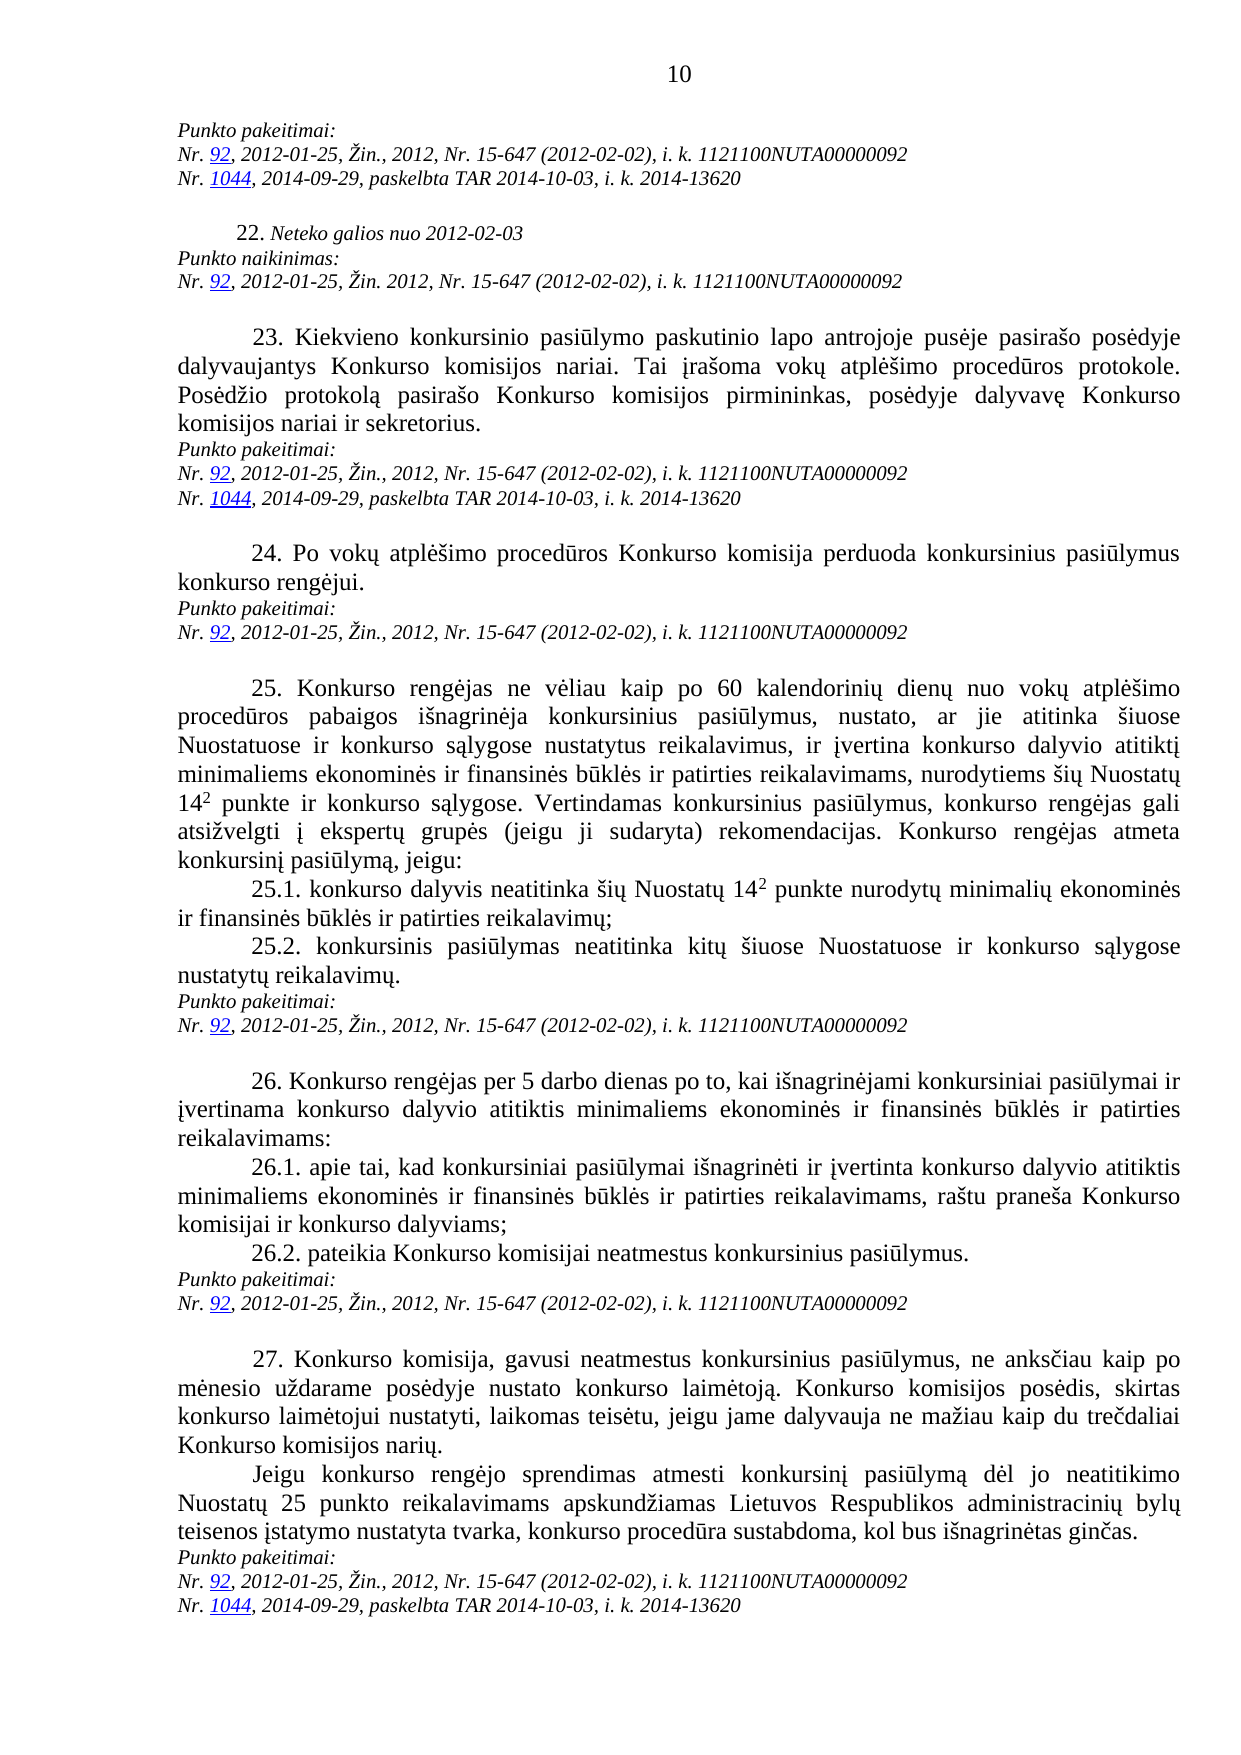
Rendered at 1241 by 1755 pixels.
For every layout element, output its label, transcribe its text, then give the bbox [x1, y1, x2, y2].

text 25.1. konkurso dalyvis neatitinka šių Nuostatų 142 punkte nurodytų minimalių ekonominės ir finansinės būklės ir patirties reikalavimų; [177, 874, 1181, 931]
text 25. Konkurso rengėjas ne vėliau kaip po 60 kalendorinių dienų nuo vokų atplėšimo procedūros pabaigos išnagrinėja konkursinius pasiūlymus, nustato, ar jie atitinka šiuose Nuostatuose ir konkurso sąlygose nustatytus reikalavimus, ir įvertina konkurso dalyvio atitiktį minimaliems ekonominės ir finansinės būklės ir patirties reikalavimams, nurodytiems šių Nuostatų 142 punkte ir konkurso sąlygose. Vertindamas konkursinius pasiūlymus, konkurso rengėjas gali atsižvelgti į ekspertų grupės (jeigu ji sudaryta) rekomendacijas. Konkurso rengėjas atmeta konkursinį pasiūlymą, jeigu: [177, 673, 1181, 874]
text 26. Konkurso rengėjas per 5 darbo dienas po to, kai išnagrinėjami konkursiniai pasiūlymai ir įvertinama konkurso dalyvio atitiktis minimaliems ekonominės ir finansinės būklės ir patirties reikalavimams: [177, 1066, 1181, 1152]
text Punkto pakeitimai: [177, 1545, 1181, 1569]
text Nr. 92, 2012-01-25, Žin., 2012, Nr. 15-647 (2012-02-02), i. k. 1121100NUTA00000092 [177, 1013, 1181, 1037]
text 22. Neteko galios nuo 2012-02-03 [177, 219, 1181, 245]
text 27. Konkurso komisija, gavusi neatmestus konkursinius pasiūlymus, ne anksčiau kaip po mėnesio uždarame posėdyje nustato konkurso laimėtoją. Konkurso komisijos posėdis, skirtas konkurso laimėtojui nustatyti, laikomas teisėtu, jeigu jame dalyvauja ne mažiau kaip du trečdaliai Konkurso komisijos narių. [177, 1344, 1181, 1459]
text Punkto pakeitimai: [177, 596, 1181, 620]
text Punkto pakeitimai: [177, 118, 1181, 142]
text Punkto naikinimas: [177, 245, 1181, 269]
text Nr. 92, 2012-01-25, Žin., 2012, Nr. 15-647 (2012-02-02), i. k. 1121100NUTA00000092 [177, 142, 1181, 166]
text Nr. 92, 2012-01-25, Žin., 2012, Nr. 15-647 (2012-02-02), i. k. 1121100NUTA00000092 [177, 1291, 1181, 1315]
text Nr. 1044, 2014-09-29, paskelbta TAR 2014-10-03, i. k. 2014-13620 [177, 1593, 1181, 1617]
text 25.2. konkursinis pasiūlymas neatitinka kitų šiuose Nuostatuose ir konkurso sąlygose nustatytų reikalavimų. [177, 931, 1181, 989]
text Punkto pakeitimai: [177, 1267, 1181, 1291]
text Nr. 92, 2012-01-25, Žin., 2012, Nr. 15-647 (2012-02-02), i. k. 1121100NUTA00000092 [177, 620, 1181, 644]
text Punkto pakeitimai: [177, 989, 1181, 1013]
text 26.2. pateikia Konkurso komisijai neatmestus konkursinius pasiūlymus. [177, 1238, 1181, 1267]
text Nr. 1044, 2014-09-29, paskelbta TAR 2014-10-03, i. k. 2014-13620 [177, 485, 1181, 509]
text Nr. 1044, 2014-09-29, paskelbta TAR 2014-10-03, i. k. 2014-13620 [177, 166, 1181, 190]
text Jeigu konkurso rengėjo sprendimas atmesti konkursinį pasiūlymą dėl jo neatitikimo Nuostatų 25 punkto reikalavimams apskundžiamas Lietuvos Respublikos administracinių bylų teisenos įstatymo nustatyta tvarka, konkurso procedūra sustabdoma, kol bus išnagrinėtas ginčas. [177, 1459, 1181, 1545]
text Nr. 92, 2012-01-25, Žin. 2012, Nr. 15-647 (2012-02-02), i. k. 1121100NUTA00000092 [177, 269, 1181, 293]
text 23. Kiekvieno konkursinio pasiūlymo paskutinio lapo antrojoje pusėje pasirašo posėdyje dalyvaujantys Konkurso komisijos nariai. Tai įrašoma vokų atplėšimo procedūros protokole. Posėdžio protokolą pasirašo Konkurso komisijos pirmininkas, posėdyje dalyvavę Konkurso komisijos nariai ir sekretorius. [177, 322, 1181, 437]
text Nr. 92, 2012-01-25, Žin., 2012, Nr. 15-647 (2012-02-02), i. k. 1121100NUTA00000092 [177, 1569, 1181, 1593]
text Nr. 92, 2012-01-25, Žin., 2012, Nr. 15-647 (2012-02-02), i. k. 1121100NUTA00000092 [177, 461, 1181, 485]
text Punkto pakeitimai: [177, 437, 1181, 461]
text 26.1. apie tai, kad konkursiniai pasiūlymai išnagrinėti ir įvertinta konkurso dalyvio atitiktis minimaliems ekonominės ir finansinės būklės ir patirties reikalavimams, raštu praneša Konkurso komisijai ir konkurso dalyviams; [177, 1152, 1181, 1238]
text 24. Po vokų atplėšimo procedūros Konkurso komisija perduoda konkursinius pasiūlymus konkurso rengėjui. [177, 538, 1181, 596]
